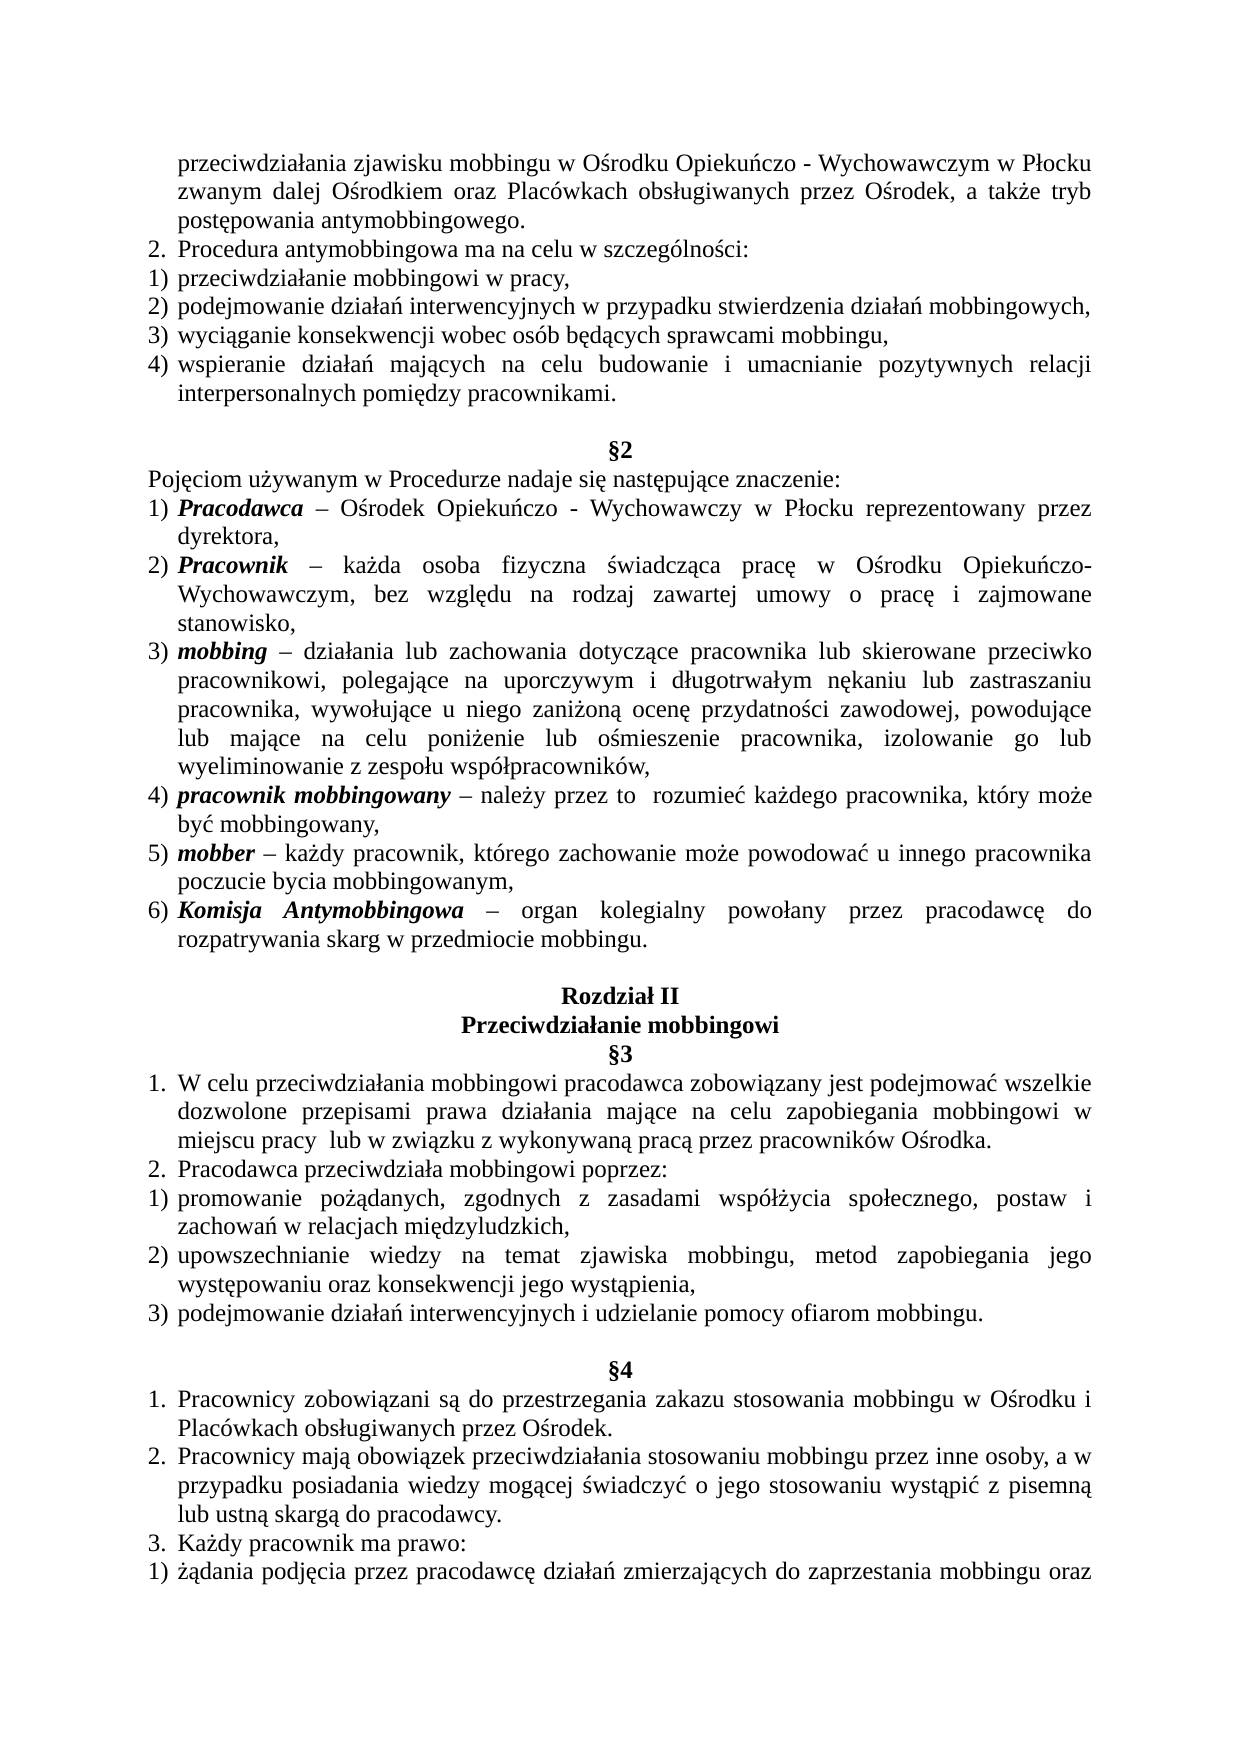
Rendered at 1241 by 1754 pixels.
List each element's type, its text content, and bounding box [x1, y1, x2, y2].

list pracownik mobbingowany – należy przez to rozumieć każdego pracownika, który może być mobbingowany, [148, 780, 1093, 838]
list Procedura antymobbingowa ma na celu w szczególności: [148, 234, 1093, 263]
list podejmowanie działań interwencyjnych w przypadku stwierdzenia działań mobbingowych, [148, 291, 1093, 320]
list promowanie pożądanych, zgodnych z zasadami współżycia społecznego, postaw i zachowań w relacjach międzyludzkich, [148, 1183, 1093, 1240]
list Pracownik – każda osoba fizyczna świadcząca pracę w Ośrodku Opiekuńczo- Wychowawczym, bez względu na rodzaj zawartej umowy o pracę i zajmowane stanowisko, [148, 550, 1093, 636]
list Pracodawca – Ośrodek Opiekuńczo - Wychowawczy w Płocku reprezentowany przez dyrektora, [148, 493, 1093, 550]
text Przeciwdziałanie mobbingowi [148, 1010, 1093, 1039]
text §2 [148, 435, 1093, 464]
list przeciwdziałania zjawisku mobbingu w Ośrodku Opiekuńczo - Wychowawczym w Płocku zwanym dalej Ośrodkiem oraz Placówkach obsługiwanych przez Ośrodek, a także tryb postępowania antymobbingowego. [148, 148, 1093, 234]
list Pracodawca przeciwdziała mobbingowi poprzez: [148, 1154, 1093, 1183]
list żądania podjęcia przez pracodawcę działań zmierzających do zaprzestania mobbingu oraz [148, 1556, 1093, 1585]
list Pracownicy mają obowiązek przeciwdziałania stosowaniu mobbingu przez inne osoby, a w przypadku posiadania wiedzy mogącej świadczyć o jego stosowaniu wystąpić z pisemną lub ustną skargą do pracodawcy. [148, 1441, 1093, 1528]
list Pracownicy zobowiązani są do przestrzegania zakazu stosowania mobbingu w Ośrodku i Placówkach obsługiwanych przez Ośrodek. [148, 1384, 1093, 1441]
list upowszechnianie wiedzy na temat zjawiska mobbingu, metod zapobiegania jego występowaniu oraz konsekwencji jego wystąpienia, [148, 1240, 1093, 1298]
list przeciwdziałanie mobbingowi w pracy, [148, 263, 1093, 291]
text §4 [148, 1355, 1093, 1384]
list Każdy pracownik ma prawo: [148, 1528, 1093, 1556]
list Komisja Antymobbingowa – organ kolegialny powołany przez pracodawcę do rozpatrywania skarg w przedmiocie mobbingu. [148, 895, 1093, 953]
list W celu przeciwdziałania mobbingowi pracodawca zobowiązany jest podejmować wszelkie dozwolone przepisami prawa działania mające na celu zapobiegania mobbingowi w miejscu pracy lub w związku z wykonywaną pracą przez pracowników Ośrodka. [148, 1068, 1093, 1154]
list podejmowanie działań interwencyjnych i udzielanie pomocy ofiarom mobbingu. [148, 1298, 1093, 1326]
list mobber – każdy pracownik, którego zachowanie może powodować u innego pracownika poczucie bycia mobbingowanym, [148, 838, 1093, 895]
text Rozdział II [148, 981, 1093, 1010]
list wspieranie działań mających na celu budowanie i umacnianie pozytywnych relacji interpersonalnych pomiędzy pracownikami. [148, 349, 1093, 406]
list wyciąganie konsekwencji wobec osób będących sprawcami mobbingu, [148, 320, 1093, 349]
list mobbing – działania lub zachowania dotyczące pracownika lub skierowane przeciwko pracownikowi, polegające na uporczywym i długotrwałym nękaniu lub zastraszaniu pracownika, wywołujące u niego zaniżoną ocenę przydatności zawodowej, powodujące lub mające na celu poniżenie lub ośmieszenie pracownika, izolowanie go lub wyeliminowanie z zespołu współpracowników, [148, 636, 1093, 780]
text Pojęciom używanym w Procedurze nadaje się następujące znaczenie: [148, 464, 1093, 493]
text §3 [148, 1039, 1093, 1068]
